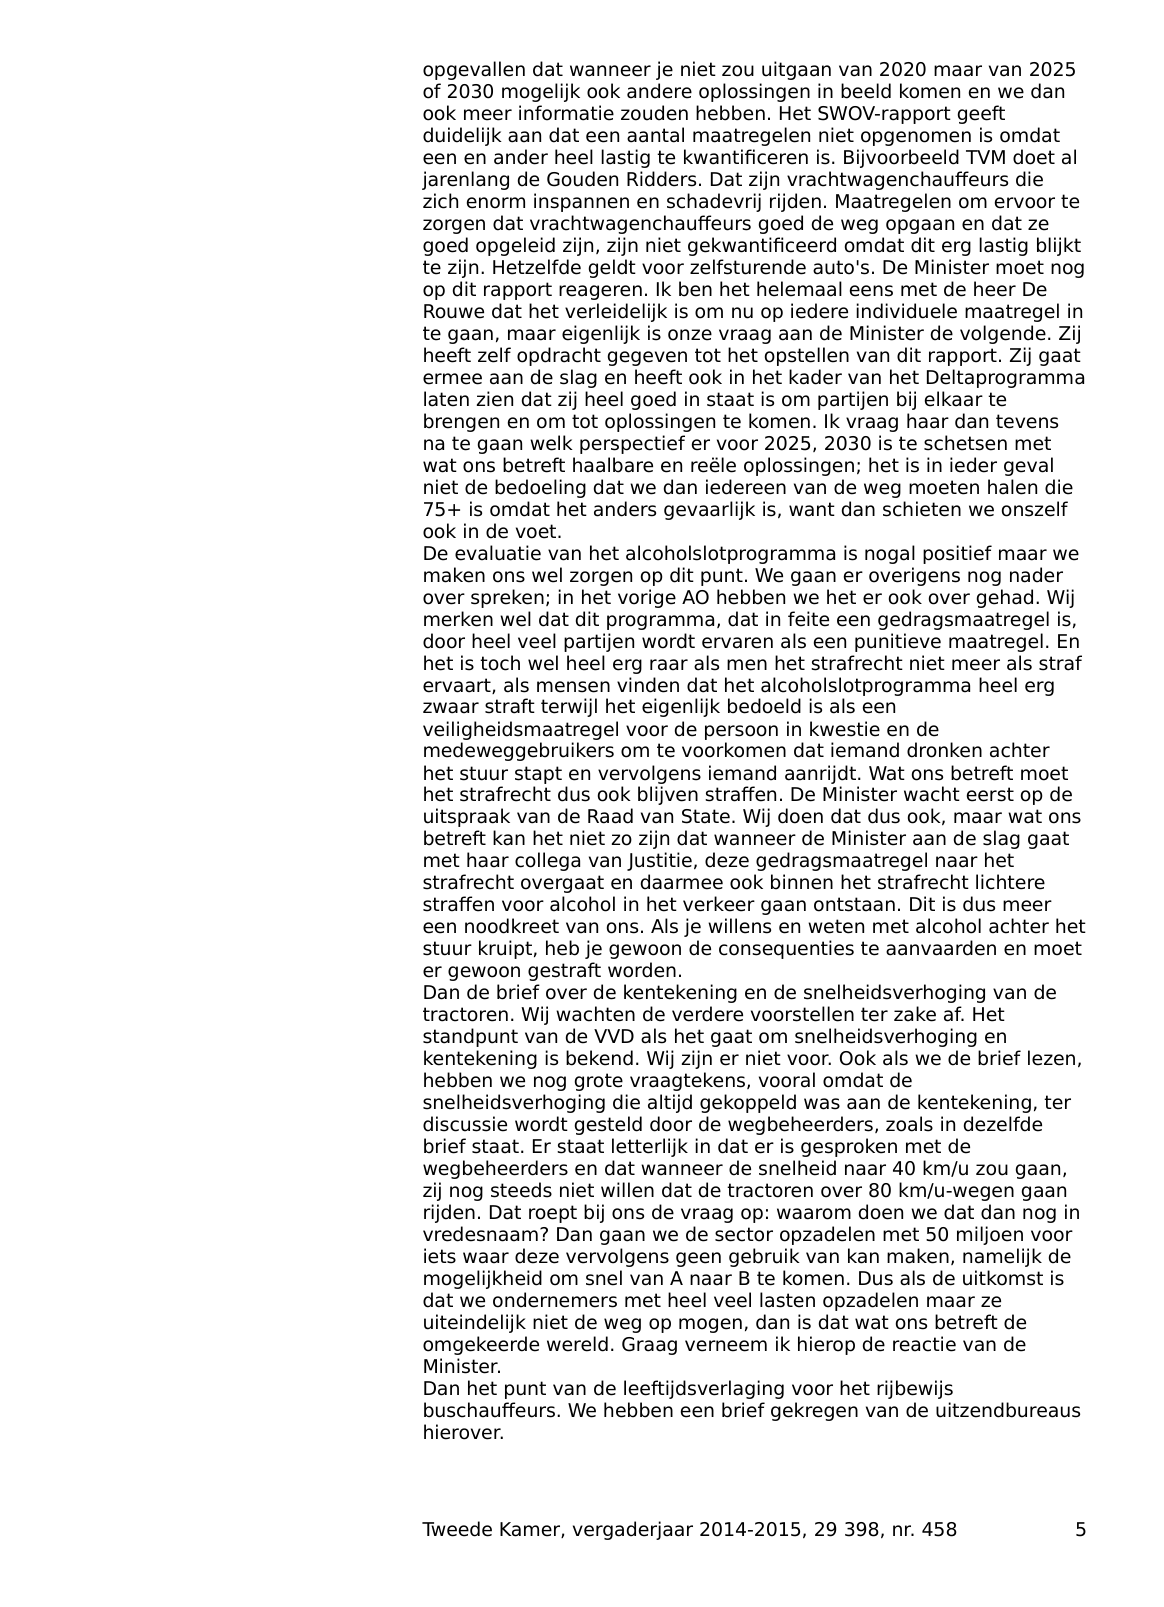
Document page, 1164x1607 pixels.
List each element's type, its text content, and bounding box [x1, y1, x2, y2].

text opgevallen dat wanneer je niet zou uitgaan van 2020 maar van 2025 of 2030 mogelijk ook andere oplossingen in beeld komen en we dan ook meer informatie zouden hebben. Het SWOV-rapport geeft duidelijk aan dat een aantal maatregelen niet opgenomen is omdat een en ander heel lastig te kwantificeren is. Bijvoorbeeld TVM doet al jarenlang de Gouden Ridders. Dat zijn vrachtwagenchauffeurs die zich enorm inspannen en schadevrij rijden. Maatregelen om ervoor te zorgen dat vrachtwagenchauffeurs goed de weg opgaan en dat ze goed opgeleid zijn, zijn niet gekwantificeerd omdat dit erg lastig blijkt te zijn. Hetzelfde geldt voor zelfsturende auto's. De Minister moet nog op dit rapport reageren. Ik ben het helemaal eens met de heer De Rouwe dat het verleidelijk is om nu op iedere individuele maatregel in te gaan, maar eigenlijk is onze vraag aan de Minister de volgende. Zij heeft zelf opdracht gegeven tot het opstellen van dit rapport. Zij gaat ermee aan de slag en heeft ook in het kader van het Deltaprogramma laten zien dat zij heel goed in staat is om partijen bij elkaar te brengen en om tot oplossingen te komen. Ik vraag haar dan tevens na te gaan welk perspectief er voor 2025, 2030 is te schetsen met wat ons betreft haalbare en reële oplossingen; het is in ieder geval niet de bedoeling dat we dan iedereen van de weg moeten halen die 75+ is omdat het anders gevaarlijk is, want dan schieten we onszelf ook in de voet. [422, 59, 1087, 543]
text Dan het punt van de leeftijdsverlaging voor het rijbewijs buschauffeurs. We hebben een brief gekregen van de uitzendbureaus hierover. [422, 1378, 1087, 1444]
text De evaluatie van het alcoholslotprogramma is nogal positief maar we maken ons wel zorgen op dit punt. We gaan er overigens nog nader over spreken; in het vorige AO hebben we het er ook over gehad. Wij merken wel dat dit programma, dat in feite een gedragsmaatregel is, door heel veel partijen wordt ervaren als een punitieve maatregel. En het is toch wel heel erg raar als men het strafrecht niet meer als straf ervaart, als mensen vinden dat het alcoholslotprogramma heel erg zwaar straft terwijl het eigenlijk bedoeld is als een veiligheidsmaatregel voor de persoon in kwestie en de medeweggebruikers om te voorkomen dat iemand dronken achter het stuur stapt en vervolgens iemand aanrijdt. Wat ons betreft moet het strafrecht dus ook blijven straffen. De Minister wacht eerst op de uitspraak van de Raad van State. Wij doen dat dus ook, maar wat ons betreft kan het niet zo zijn dat wanneer de Minister aan de slag gaat met haar collega van Justitie, deze gedragsmaatregel naar het strafrecht overgaat en daarmee ook binnen het strafrecht lichtere straffen voor alcohol in het verkeer gaan ontstaan. Dit is dus meer een noodkreet van ons. Als je willens en weten met alcohol achter het stuur kruipt, heb je gewoon de consequenties te aanvaarden en moet er gewoon gestraft worden. [422, 543, 1087, 982]
text Dan de brief over de kentekening en de snelheidsverhoging van de tractoren. Wij wachten de verdere voorstellen ter zake af. Het standpunt van de VVD als het gaat om snelheidsverhoging en kentekening is bekend. Wij zijn er niet voor. Ook als we de brief lezen, hebben we nog grote vraagtekens, vooral omdat de snelheidsverhoging die altijd gekoppeld was aan de kentekening, ter discussie wordt gesteld door de wegbeheerders, zoals in dezelfde brief staat. Er staat letterlijk in dat er is gesproken met de wegbeheerders en dat wanneer de snelheid naar 40 km/u zou gaan, zij nog steeds niet willen dat de tractoren over 80 km/u-wegen gaan rijden. Dat roept bij ons de vraag op: waarom doen we dat dan nog in vredesnaam? Dan gaan we de sector opzadelen met 50 miljoen voor iets waar deze vervolgens geen gebruik van kan maken, namelijk de mogelijkheid om snel van A naar B te komen. Dus als de uitkomst is dat we ondernemers met heel veel lasten opzadelen maar ze uiteindelijk niet de weg op mogen, dan is dat wat ons betreft de omgekeerde wereld. Graag verneem ik hierop de reactie van de Minister. [422, 982, 1087, 1378]
